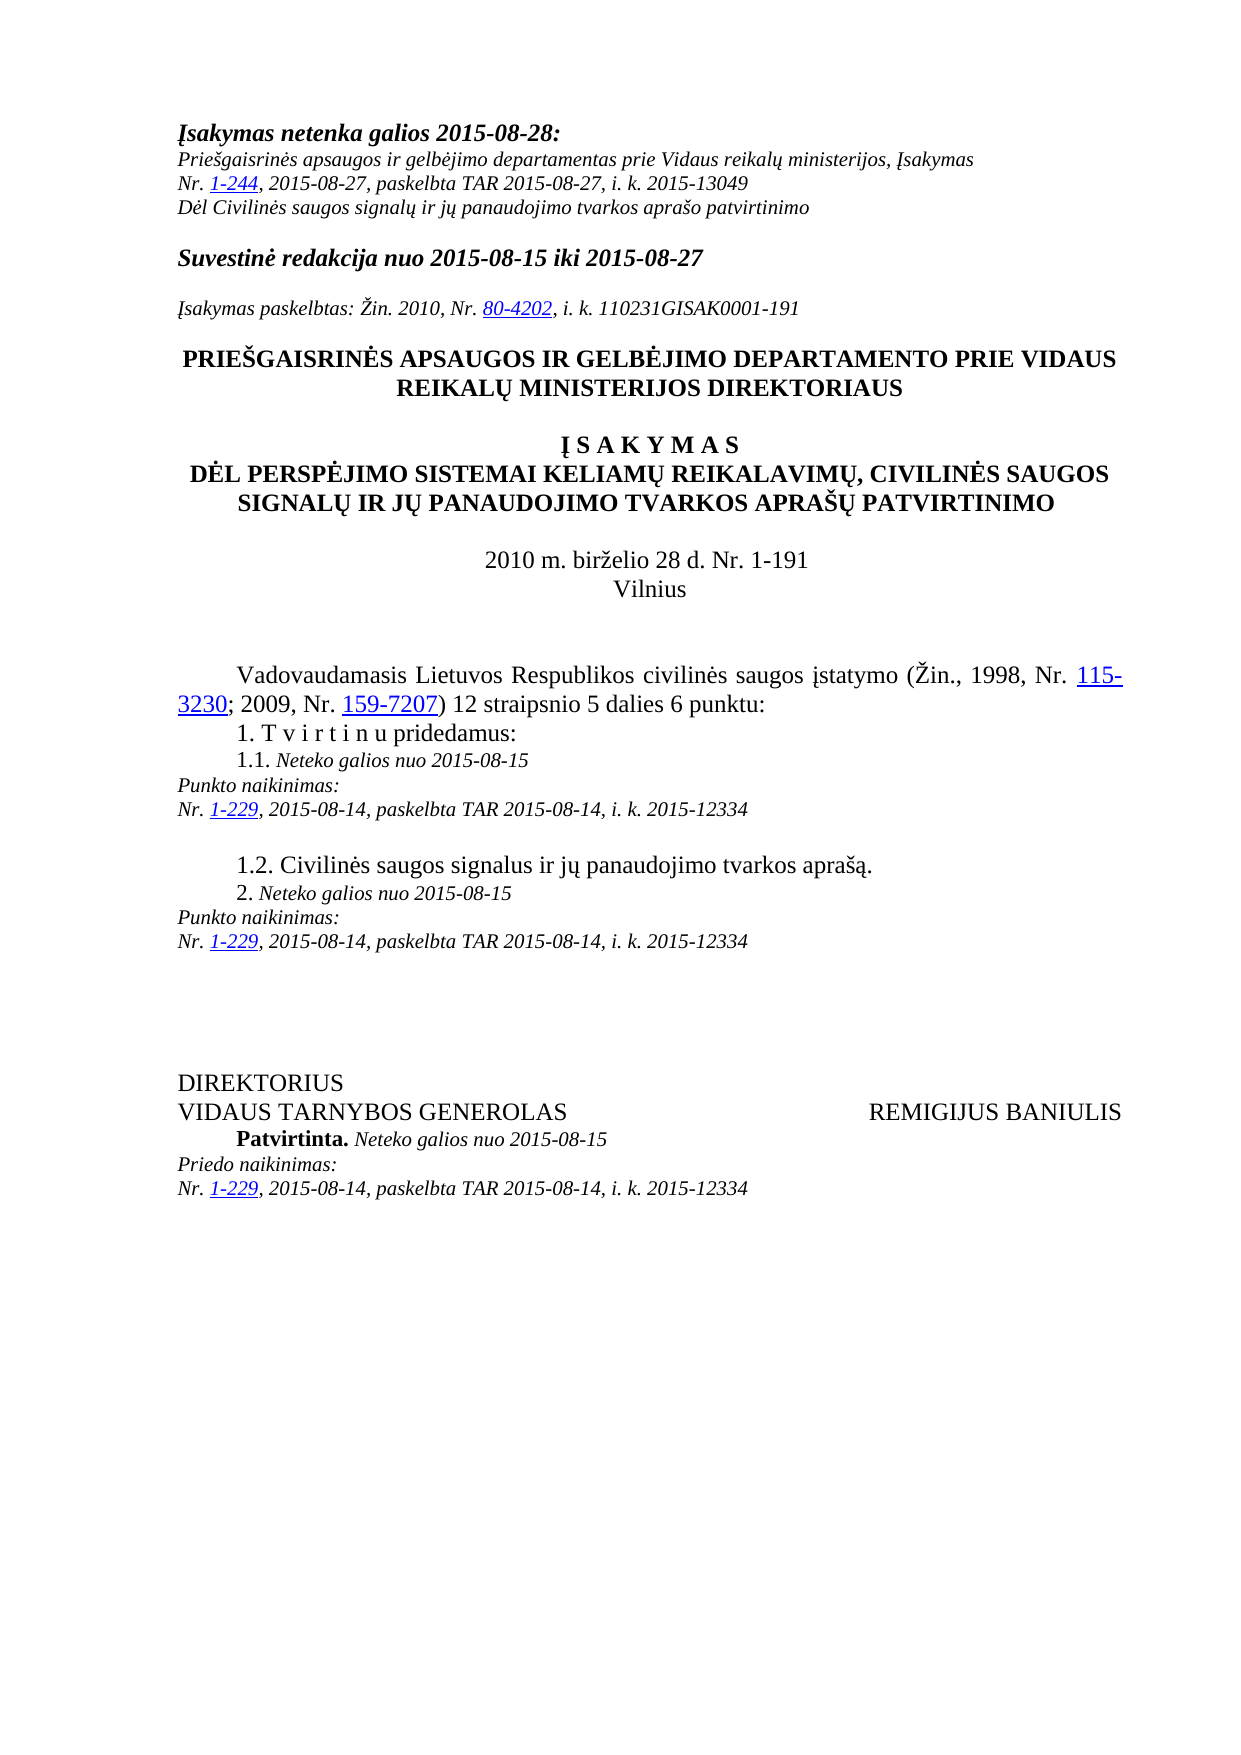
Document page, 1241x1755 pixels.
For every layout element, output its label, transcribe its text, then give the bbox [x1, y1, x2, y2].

text Įsakymas paskelbtas: Žin. 2010, Nr. 80-4202, i. k. 110231GISAK0001-191 [177, 296, 1122, 320]
text 1. T v i r t i n u pridedamus: [177, 718, 1122, 747]
text 2010 m. birželio 28 d. Nr. 1-191 [177, 545, 1122, 574]
text Punkto naikinimas: [177, 773, 1122, 797]
text Nr. 1-229, 2015-08-14, paskelbta TAR 2015-08-14, i. k. 2015-12334 [177, 1176, 1122, 1200]
text Į S A K Y M A S [177, 430, 1122, 459]
text Priešgaisrinės apsaugos ir gelbėjimo departamentas prie Vidaus reikalų ministerijos, Įsakymas [177, 147, 1122, 171]
text Patvirtinta. Neteko galios nuo 2015-08-15 [177, 1126, 1122, 1152]
text PRIEŠGAISRINĖS APSAUGOS IR GELBĖJIMO DEPARTAMENTO PRIE VIDAUS REIKALŲ MINISTERIJOS DIREKTORIAUS [177, 344, 1122, 402]
text Nr. 1-244, 2015-08-27, paskelbta TAR 2015-08-27, i. k. 2015-13049 [177, 171, 1122, 195]
text 2. Neteko galios nuo 2015-08-15 [177, 878, 1122, 905]
text Nr. 1-229, 2015-08-14, paskelbta TAR 2015-08-14, i. k. 2015-12334 [177, 929, 1122, 953]
text Dėl Civilinės saugos signalų ir jų panaudojimo tvarkos aprašo patvirtinimo [177, 195, 1122, 219]
text vidaus tarnybos generolas Remigijus Baniulis [177, 1097, 1122, 1126]
text Suvestinė redakcija nuo 2015-08-15 iki 2015-08-27 [177, 243, 1122, 272]
text Nr. 1-229, 2015-08-14, paskelbta TAR 2015-08-14, i. k. 2015-12334 [177, 797, 1122, 821]
text 1.1. Neteko galios nuo 2015-08-15 [177, 747, 1122, 773]
text DĖL PERSPĖJIMO SISTEMAI KELIAMŲ REIKALAVIMŲ, CIVILINĖS SAUGOS SIGNALŲ IR JŲ PANAUDOJIMO TVARKOS APRAŠŲ PATVIRTINIMO [177, 459, 1122, 517]
text Priedo naikinimas: [177, 1152, 1122, 1176]
text Įsakymas netenka galios 2015-08-28: [177, 118, 1122, 147]
text Punkto naikinimas: [177, 905, 1122, 929]
text Direktorius [177, 1068, 1122, 1097]
text Vilnius [177, 574, 1122, 603]
text Vadovaudamasis Lietuvos Respublikos civilinės saugos įstatymo (Žin., 1998, Nr. 115-3230; 2009, Nr. 159-7207) 12 straipsnio 5 dalies 6 punktu: [177, 660, 1122, 718]
text 1.2. Civilinės saugos signalus ir jų panaudojimo tvarkos aprašą. [177, 850, 1122, 878]
